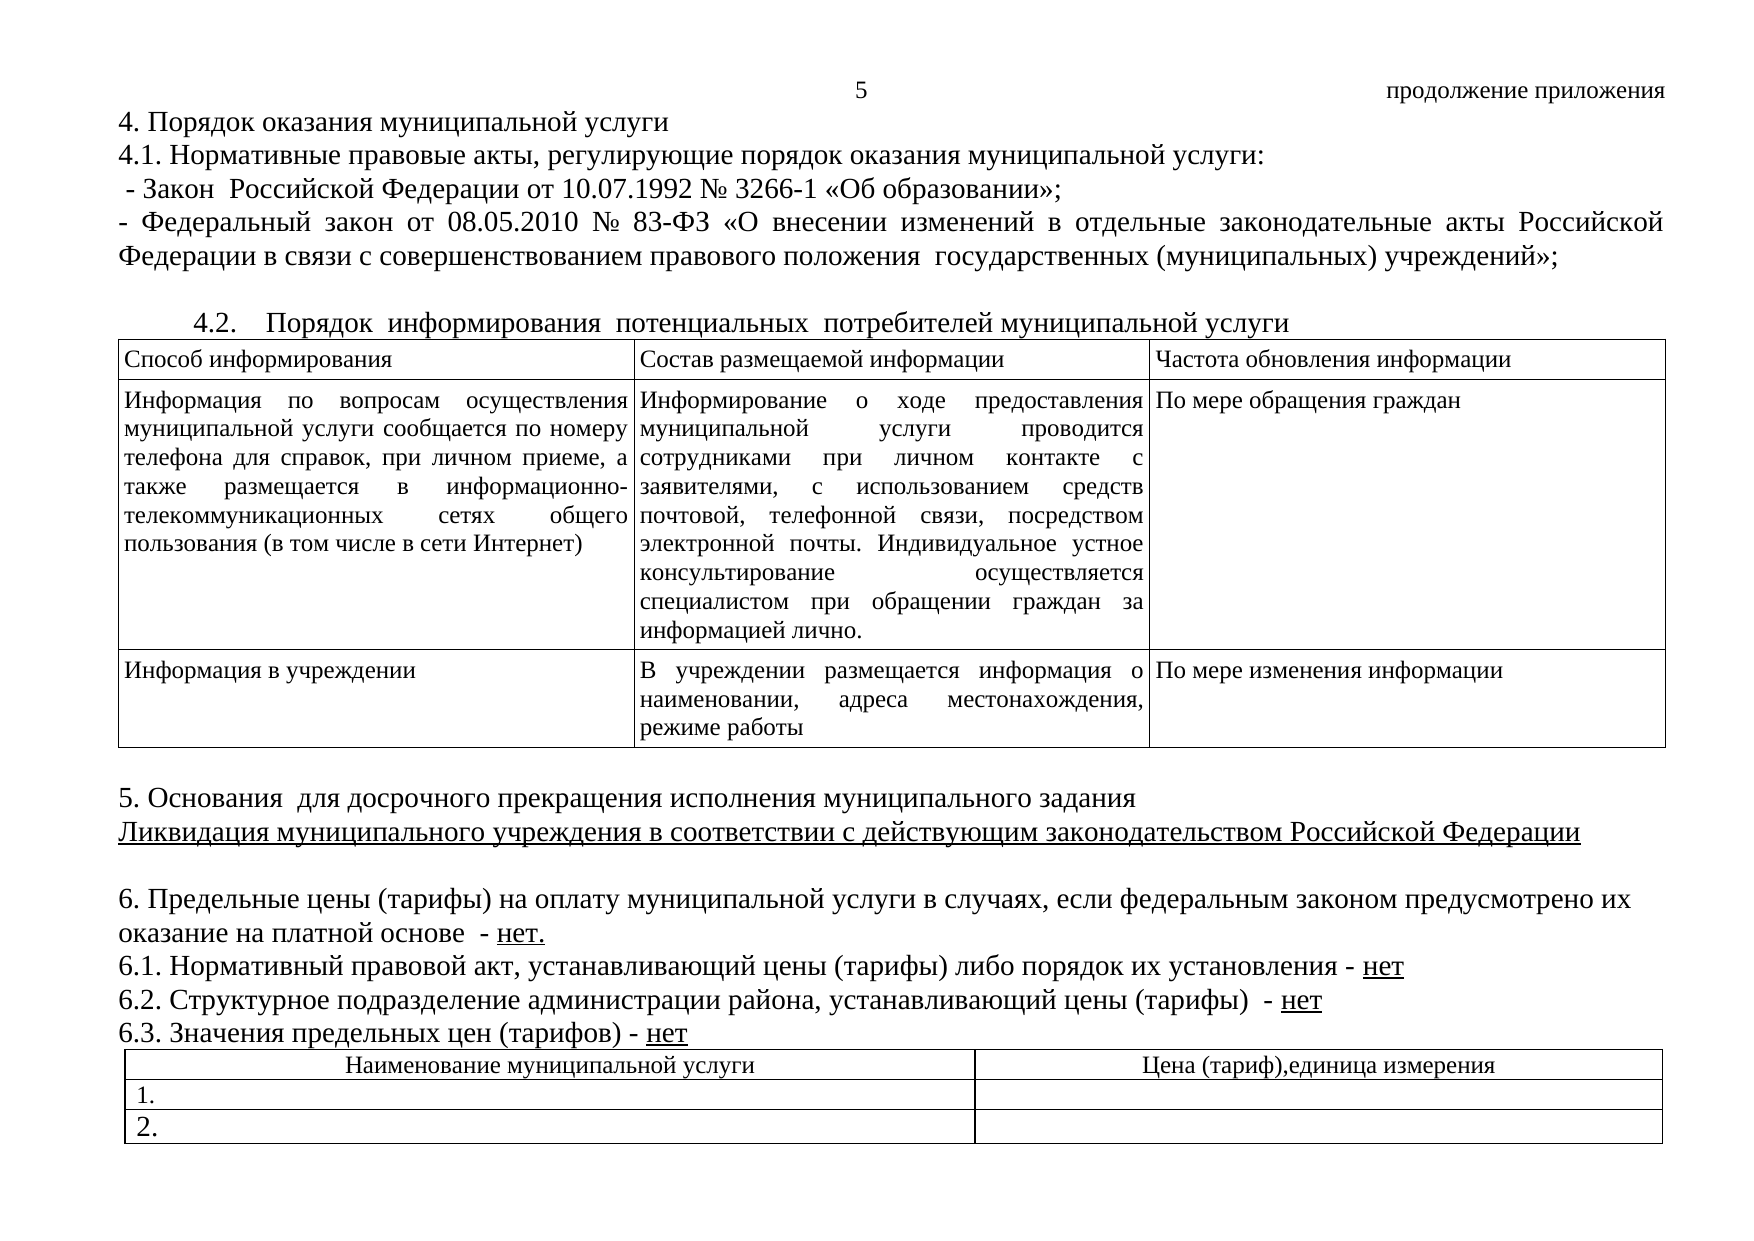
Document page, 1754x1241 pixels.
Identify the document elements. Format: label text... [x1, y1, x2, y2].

table_cell [976, 1080, 1662, 1108]
table_header Способ информирования [119, 340, 634, 379]
table_header Частота обновления информации [1150, 340, 1665, 379]
table_cell [976, 1110, 1662, 1143]
text 4. Порядок оказания муниципальной услуги [118, 104, 1665, 137]
table_cell 1. [126, 1080, 974, 1108]
table_header Наименование муниципальной услуги [126, 1050, 974, 1079]
table_cell По мере обращения граждан [1150, 380, 1665, 649]
table_cell 2. [126, 1110, 974, 1143]
text 6.1. Нормативный правовой акт, устанавливающий цены (тарифы) либо порядок их установления - нет [118, 948, 1665, 982]
table_cell В учреждении размещается информация о наименовании, адреса местонахождения, режиме работы [635, 650, 1149, 747]
text Ликвидация муниципального учреждения в соответствии с действующим законодательством Российской Федерации [118, 814, 1665, 848]
table_cell Информирование о ходе предоставления муниципальной услуги проводится сотрудниками при личном контакте с заявителями, с использованием средств почтовой, телефонной связи, посредством электронной почты. Индивидуальное устное консультирование осуществляется специалистом при обращении граждан за информацией лично. [635, 380, 1149, 649]
text 5. Основания для досрочного прекращения исполнения муниципального задания [118, 781, 1665, 814]
text - Закон Российской Федерации от 10.07.1992 № 3266-1 «Об образовании»; [118, 171, 1665, 204]
list Порядок информирования потенциальных потребителей муниципальной услуги [193, 305, 1665, 338]
table_cell По мере изменения информации [1150, 650, 1665, 747]
table_header Состав размещаемой информации [635, 340, 1149, 379]
text 6.3. Значения предельных цен (тарифов) - нет [118, 1015, 1665, 1049]
table_header Цена (тариф),единица измерения [976, 1050, 1662, 1079]
text 4.1. Нормативные правовые акты, регулирующие порядок оказания муниципальной услуги: [118, 137, 1665, 171]
table_cell Информация по вопросам осуществления муниципальной услуги сообщается по номеру телефона для справок, при личном приеме, а также размещается в информационно-телекоммуникационных сетях общего пользования (в том числе в сети Интернет) [119, 380, 634, 649]
table_cell Информация в учреждении [119, 650, 634, 747]
text 6.2. Структурное подразделение администрации района, устанавливающий цены (тарифы) - нет [118, 982, 1665, 1015]
text - Федеральный закон от 08.05.2010 № 83-ФЗ «О внесении изменений в отдельные законодательные акты Российской Федерации в связи с совершенствованием правового положения государственных (муниципальных) учреждений»; [118, 204, 1665, 271]
text 6. Предельные цены (тарифы) на оплату муниципальной услуги в случаях, если федеральным законом предусмотрено их оказание на платной основе - нет. [118, 881, 1665, 948]
